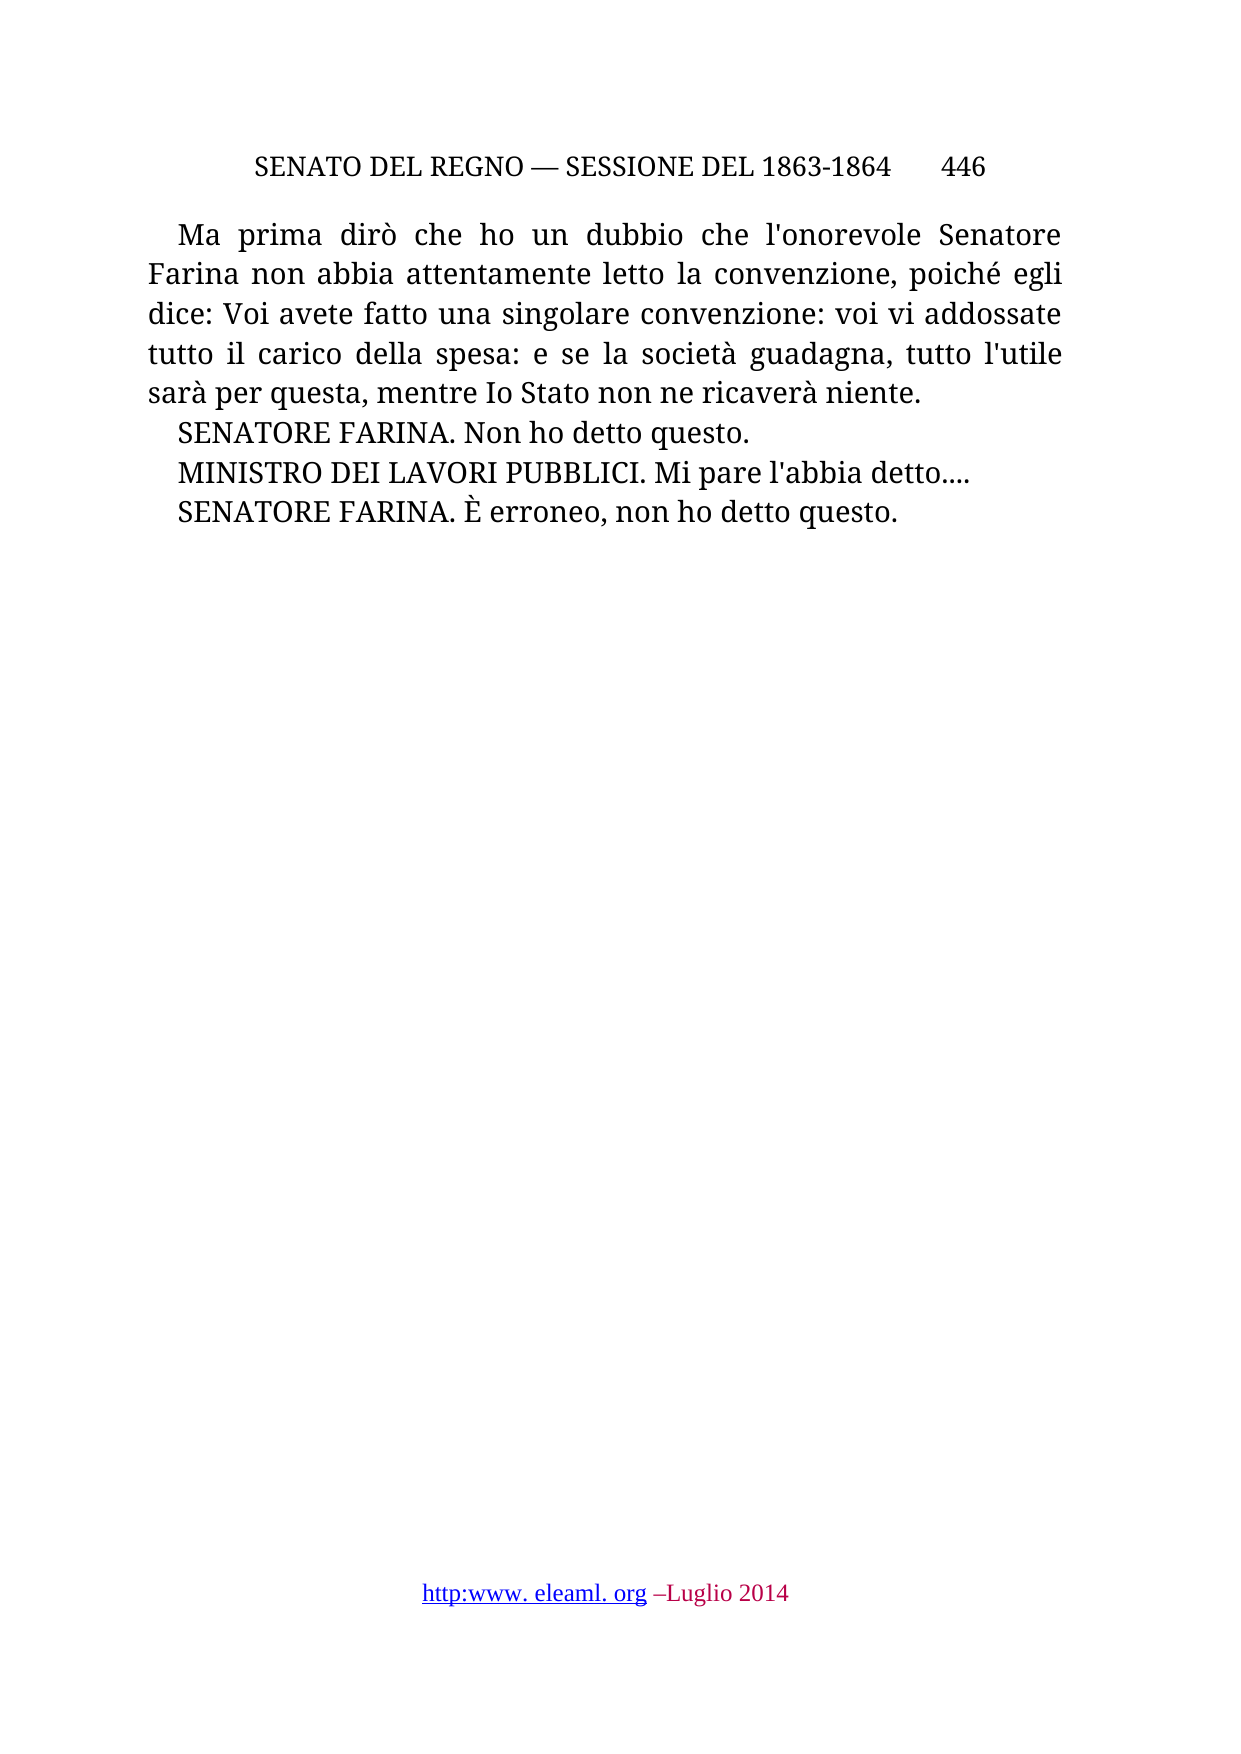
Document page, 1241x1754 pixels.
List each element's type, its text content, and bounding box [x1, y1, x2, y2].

text SENATORE FARINA. È erroneo, non ho detto questo. [148, 492, 1063, 531]
text Ma prima dirò che ho un dubbio che l'onorevole Senatore Farina non abbia attentamente letto la convenzione, poiché egli dice: Voi avete fatto una singolare convenzione: voi vi addossate tutto il carico della spesa: e se la società guadagna, tutto l'utile sarà per questa, mentre Io Stato non ne ricaverà niente. [148, 214, 1063, 412]
text MINISTRO DEI LAVORI PUBBLICI. Mi pare l'abbia detto.... [148, 452, 1063, 492]
text SENATORE FARINA. Non ho detto questo. [148, 412, 1063, 452]
